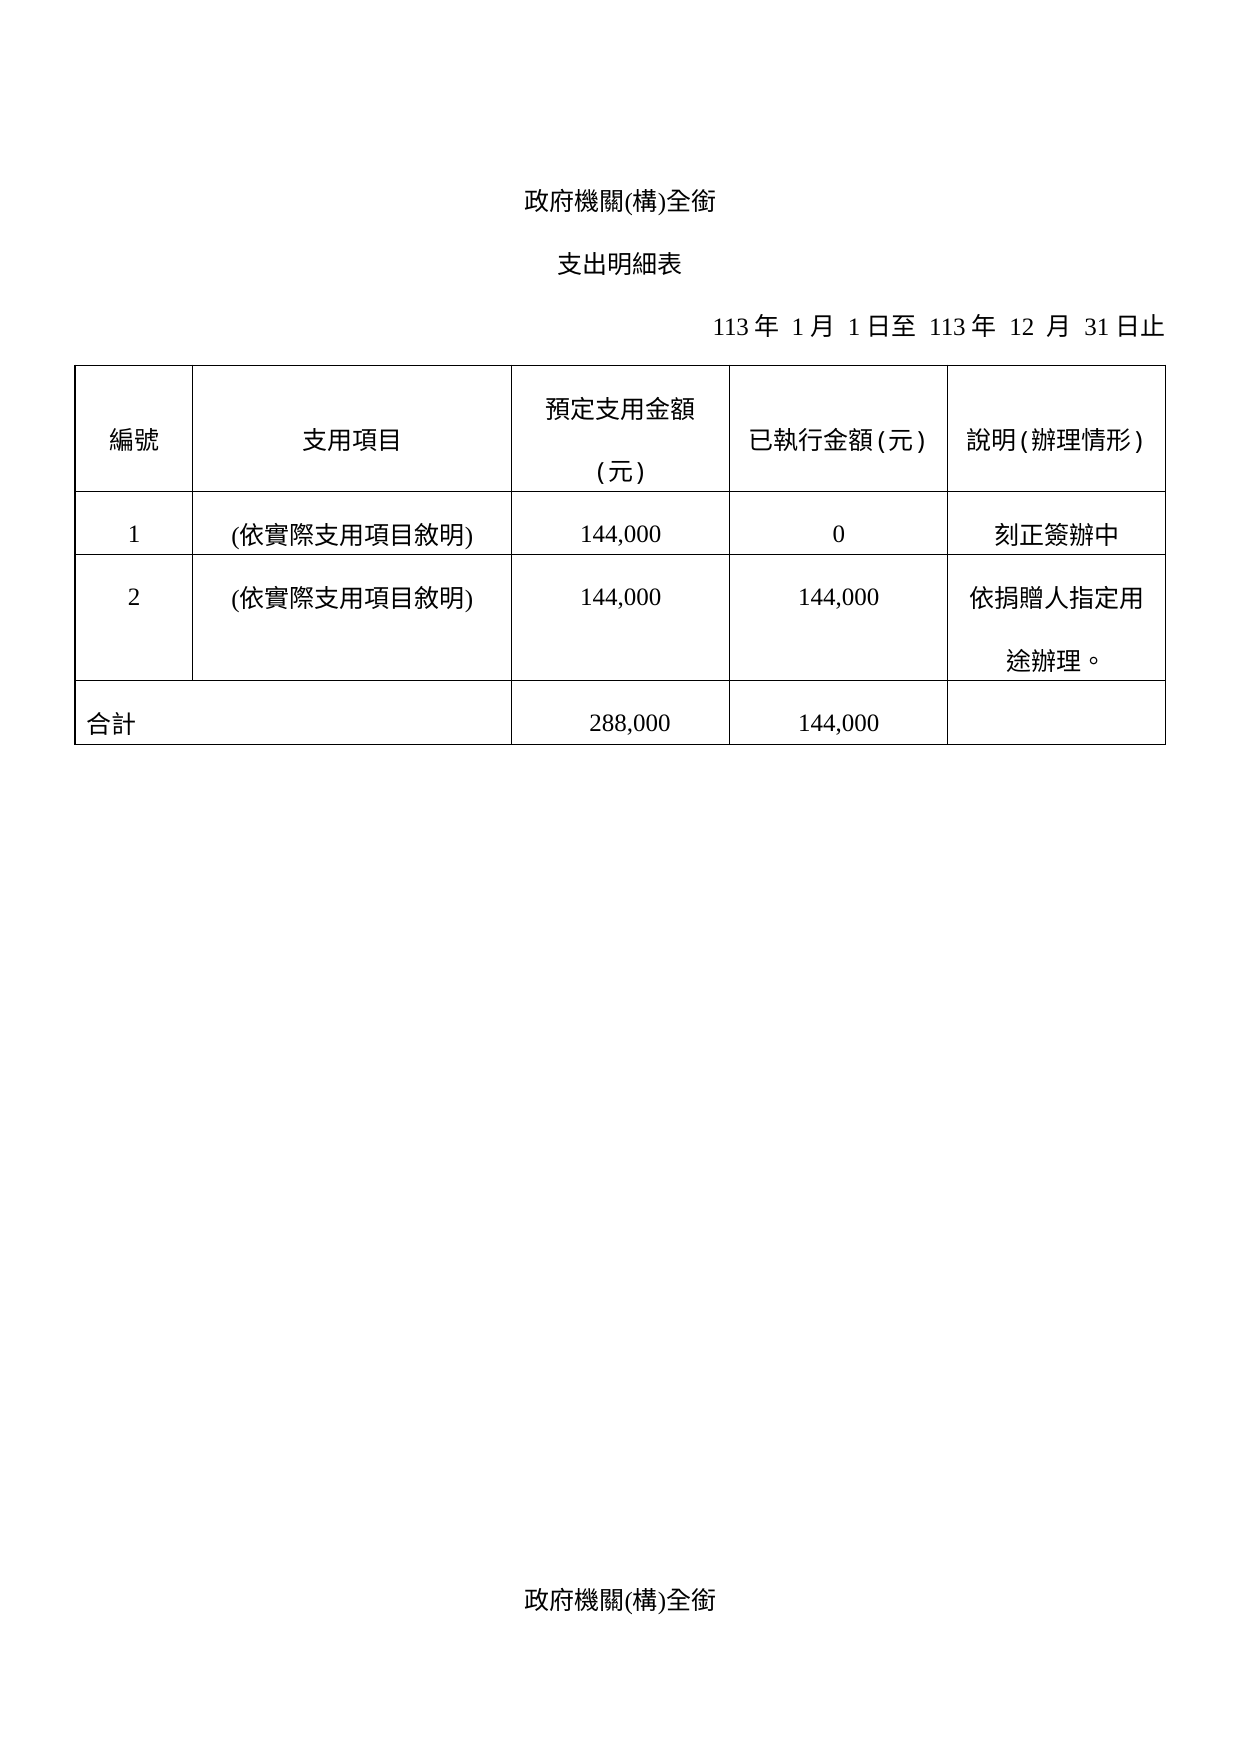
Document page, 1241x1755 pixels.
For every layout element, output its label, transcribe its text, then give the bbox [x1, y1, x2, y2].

table_cell 1 [76, 492, 192, 554]
text 113年 1 月 1 日至 113 年 12 月 31 日止 [75, 283, 1165, 346]
table_cell 2 [76, 555, 192, 680]
table_cell 144,000 [512, 492, 729, 554]
table_cell [948, 681, 1165, 744]
text 政府機關(構)全銜 [75, 1557, 1165, 1620]
table_cell 合計 [76, 681, 511, 744]
table_cell 288,000 [512, 681, 729, 744]
table_cell (依實際支用項目敘明) [193, 492, 511, 554]
text 支出明細表 [75, 221, 1165, 283]
text 政府機關(構)全銜 [75, 158, 1165, 221]
table_header 已執行金額(元) [730, 366, 947, 491]
table_cell 0 [730, 492, 947, 554]
table_cell 依捐贈人指定用途辦理。 [948, 555, 1165, 680]
table_cell 刻正簽辦中 [948, 492, 1165, 554]
table_header 說明(辦理情形) [948, 366, 1165, 491]
table_header 預定支用金額(元) [512, 366, 729, 491]
table_cell 144,000 [512, 555, 729, 680]
table_cell (依實際支用項目敘明) [193, 555, 511, 680]
table_cell 144,000 [730, 681, 947, 744]
table_cell 144,000 [730, 555, 947, 680]
table_header 支用項目 [193, 366, 511, 491]
table_header 編號 [76, 366, 192, 491]
